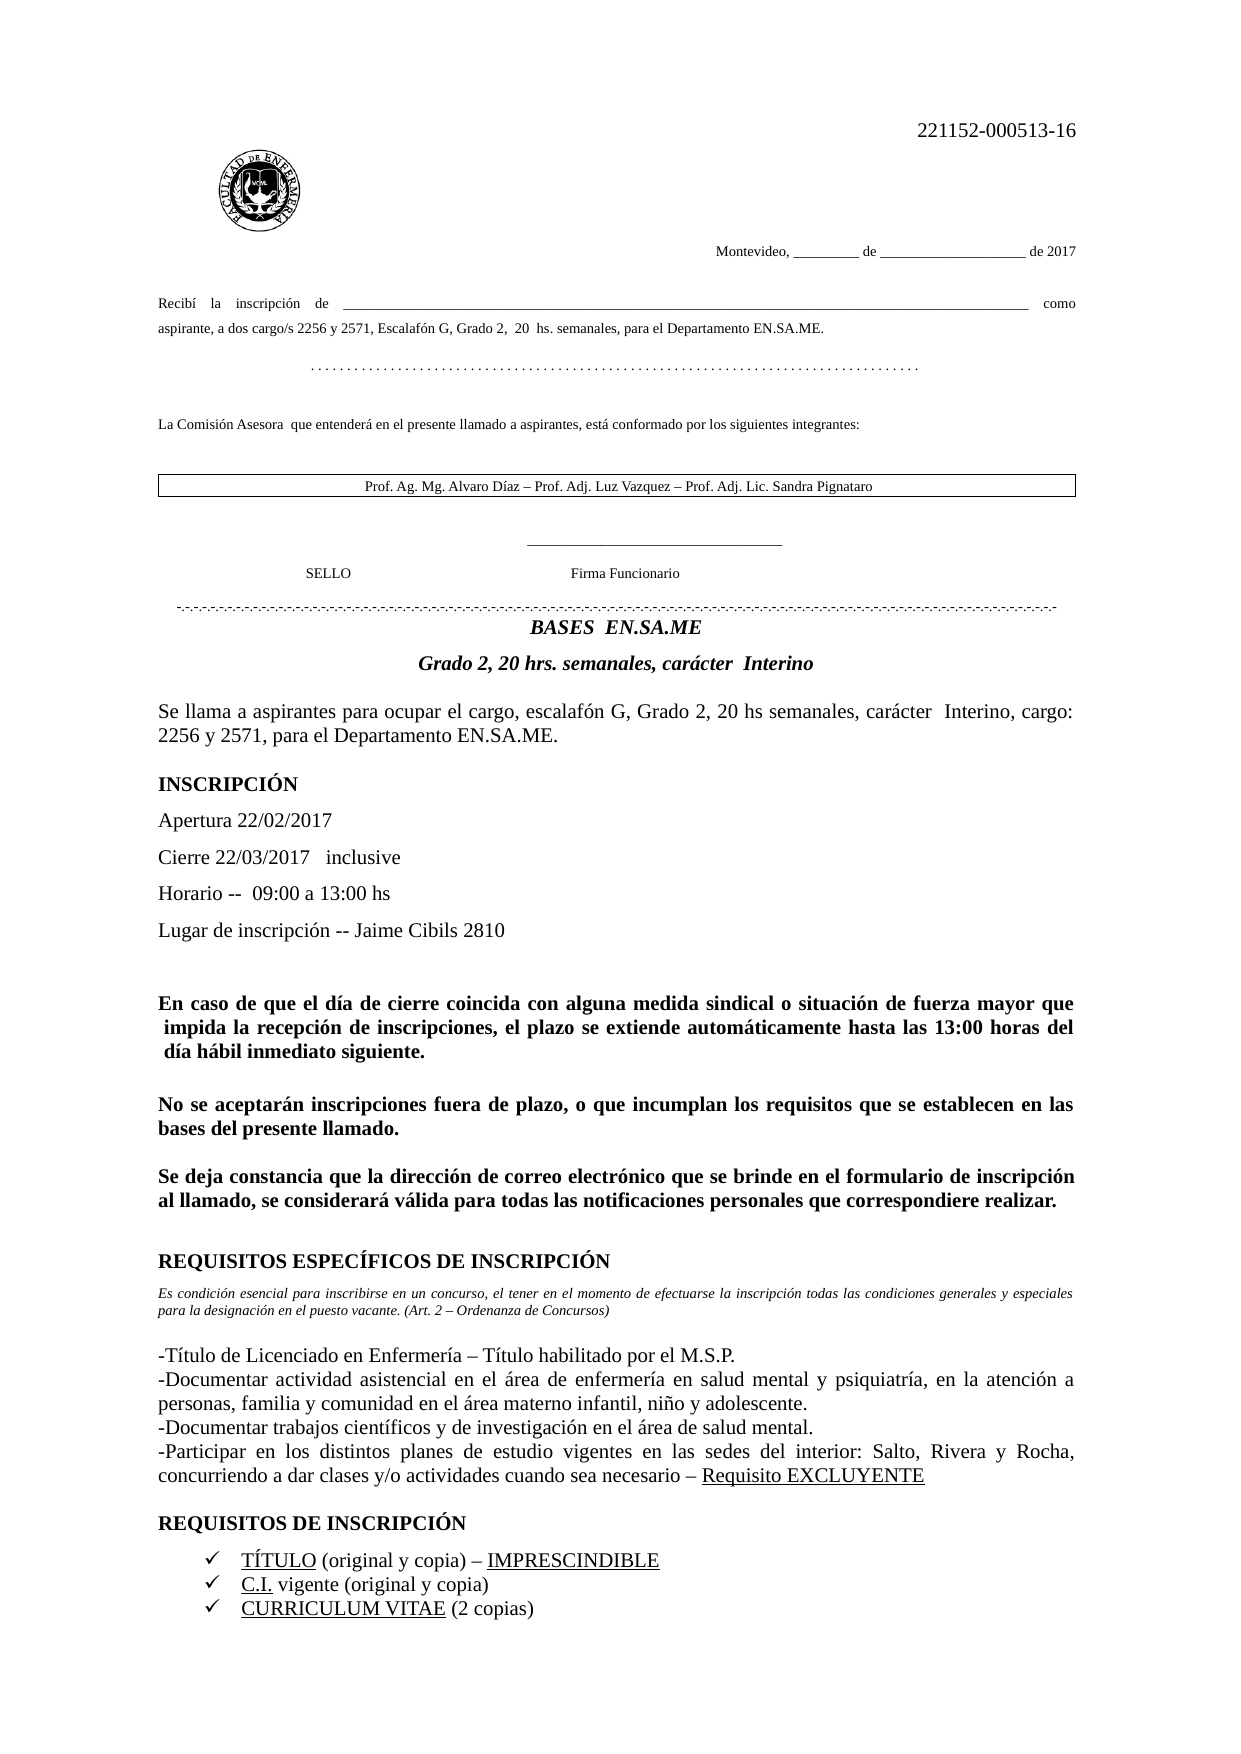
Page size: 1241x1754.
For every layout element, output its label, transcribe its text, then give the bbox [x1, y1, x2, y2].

text Se deja constancia que la dirección de correo electrónico que se brinde en el formulario de inscripción al llamado, se considerará válida para todas las notificaciones personales que correspondiere realizar. [158, 1164, 1076, 1212]
text REQUISITOS ESPECÍFICOS DE INSCRIPCIÓN [158, 1249, 1076, 1273]
list Prof. Ag. Mg. Alvaro Díaz – Prof. Adj. Luz Vazquez – Prof. Adj. Lic. Sandra Pignataro [159, 475, 1075, 496]
text Se llama a aspirantes para ocupar el cargo, escalafón G, Grado 2, 20 hs semanales, carácter Interino, cargo: 2256 y 2571, para el Departamento EN.SA.ME. [158, 699, 1076, 747]
text Cierre 22/03/2017 inclusive [158, 845, 1076, 869]
list 221152-000513-16 [158, 118, 1076, 142]
text Es condición esencial para inscribirse en un concurso, el tener en el momento de efectuarse la inscripción todas las condiciones generales y especiales para la designación en el puesto vacante. (Art. 2 – Ordenanza de Concursos) [158, 1285, 1076, 1319]
text -Participar en los distintos planes de estudio vigentes en las sedes del interior: Salto, Rivera y Rocha, concurriendo a dar clases y/o actividades cuando sea necesario – Requisito EXCLUYENTE [158, 1439, 1076, 1487]
text -Documentar trabajos científicos y de investigación en el área de salud mental. [158, 1415, 1076, 1439]
subtitle -.-.-.-.-.-.-.-.-.-.-.-.-.-.-.-.-.-.-.-.-.-.-.-.-.-.-.-.-.-.-.-.-.-.-.-.-.-.-.-.-.-.-.-.-.-.-.-.-.-.-.-.-.-.-.-.-.-.-.-.-.-.-.-.-.-.-.-.-.-.-.-.-.-.-.-.-.-.-.-.-.-.-.-.-.-.-.-.-.-.-.-.-.-.-.-.-.-.-.-.-.-.-.- [158, 598, 1076, 615]
text Apertura 22/02/2017 [158, 808, 1076, 832]
list TÍTULO (original y copia) – IMPRESCINDIBLE [204, 1548, 1076, 1572]
text -Documentar actividad asistencial en el área de enfermería en salud mental y psiquiatría, en la atención a personas, familia y comunidad en el área materno infantil, niño y adolescente. [158, 1367, 1076, 1415]
list La Comisión Asesora que entenderá en el presente llamado a aspirantes, está conformado por los siguientes integrantes: [158, 416, 1076, 432]
list SELLO Firma Funcionario [158, 564, 1076, 581]
list ___________________________________ [158, 531, 1076, 548]
text INSCRIPCIÓN [158, 772, 1076, 796]
list . . . . . . . . . . . . . . . . . . . . . . . . . . . . . . . . . . . . . . . . . . . . . . . . . . . . . . . . . . . . . . . . . . . . . . . . . . . . . . . . . . . . [158, 357, 1076, 374]
text REQUISITOS DE INSCRIPCIÓN [158, 1511, 1076, 1535]
text -Título de Licenciado en Enfermería – Título habilitado por el M.S.P. [158, 1343, 1076, 1367]
text BASES EN.SA.ME [158, 615, 1076, 639]
picture [213, 144, 305, 237]
list Recibí la inscripción de ______________________________________________________________________________________________ como aspirante, a dos cargo/s 2256 y 2571, Escalafón G, Grado 2, 20 hs. semanales, para el Departamento EN.SA.ME. [158, 294, 1076, 336]
list C.I. vigente (original y copia) [204, 1572, 1076, 1596]
list Montevideo, _________ de ____________________ de 2017 [158, 142, 1076, 261]
text Horario -- 09:00 a 13:00 hs [158, 881, 1076, 905]
text Grado 2, 20 hrs. semanales, carácter Interino [158, 651, 1076, 675]
text Lugar de inscripción -- Jaime Cibils 2810 [158, 918, 1076, 942]
list CURRICULUM VITAE (2 copias) [204, 1596, 1076, 1620]
subtitle En caso de que el día de cierre coincida con alguna medida sindical o situación de fuerza mayor que impida la recepción de inscripciones, el plazo se extiende automáticamente hasta las 13:00 horas del día hábil inmediato siguiente. [158, 991, 1076, 1063]
text No se aceptarán inscripciones fuera de plazo, o que incumplan los requisitos que se establecen en las bases del presente llamado. [158, 1092, 1076, 1140]
